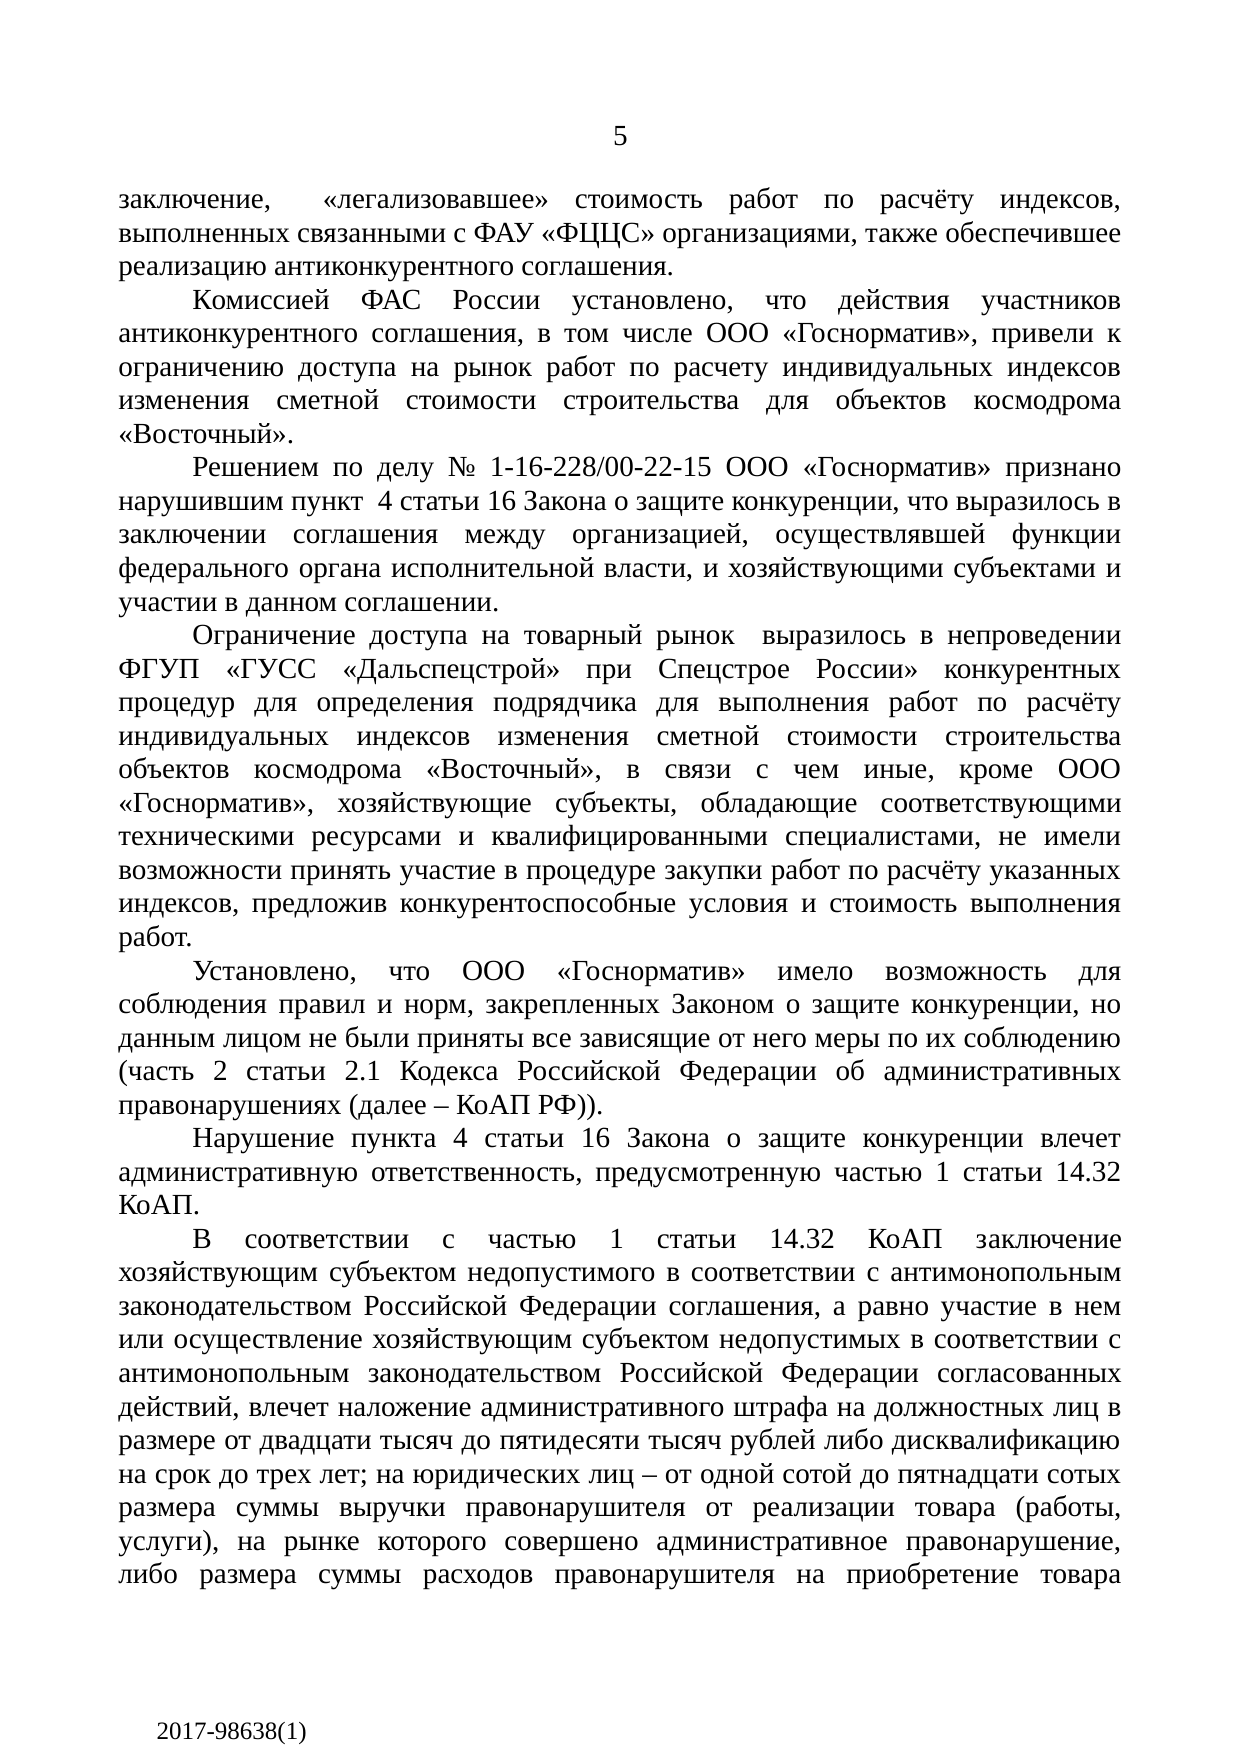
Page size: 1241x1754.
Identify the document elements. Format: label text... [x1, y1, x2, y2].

text заключение, «легализовавшее» стоимость работ по расчёту индексов, выполненных связанными с ФАУ «ФЦЦС» организациями, также обеспечившее реализацию антиконкурентного соглашения. [118, 181, 1122, 282]
text Комиссией ФАС России установлено, что действия участников антиконкурентного соглашения, в том числе ООО «Госнорматив», привели к ограничению доступа на рынок работ по расчету индивидуальных индексов изменения сметной стоимости строительства для объектов космодрома «Восточный». [118, 282, 1122, 449]
text Установлено, что ООО «Госнорматив» имело возможность для соблюдения правил и норм, закрепленных Законом о защите конкуренции, но данным лицом не были приняты все зависящие от него меры по их соблюдению (часть 2 статьи 2.1 Кодекса Российской Федерации об административных правонарушениях (далее – КоАП РФ)). [118, 953, 1122, 1120]
text В соответствии с частью 1 статьи 14.32 КоАП заключение хозяйствующим субъектом недопустимого в соответствии с антимонопольным законодательством Российской Федерации соглашения, а равно участие в нем или осуществление хозяйствующим субъектом недопустимых в соответствии с антимонопольным законодательством Российской Федерации согласованных действий, влечет наложение административного штрафа на должностных лиц в размере от двадцати тысяч до пятидесяти тысяч рублей либо дисквалификацию на срок до трех лет; на юридических лиц – от одной сотой до пятнадцати сотых размера суммы выручки правонарушителя от реализации товара (работы, услуги), на рынке которого совершено административное правонарушение, либо размера суммы расходов правонарушителя на приобретение товара [118, 1221, 1122, 1590]
text Решением по делу № 1-16-228/00-22-15 ООО «Госнорматив» признано нарушившим пункт 4 статьи 16 Закона о защите конкуренции, что выразилось в заключении соглашения между организацией, осуществлявшей функции федерального органа исполнительной власти, и хозяйствующими субъектами и участии в данном соглашении. [118, 449, 1122, 617]
text Ограничение доступа на товарный рынок выразилось в непроведении ФГУП «ГУСС «Дальспецстрой» при Спецстрое России» конкурентных процедур для определения подрядчика для выполнения работ по расчёту индивидуальных индексов изменения сметной стоимости строительства объектов космодрома «Восточный», в связи с чем иные, кроме ООО «Госнорматив», хозяйствующие субъекты, обладающие соответствующими техническими ресурсами и квалифицированными специалистами, не имели возможности принять участие в процедуре закупки работ по расчёту указанных индексов, предложив конкурентоспособные условия и стоимость выполнения работ. [118, 617, 1122, 953]
text Нарушение пункта 4 статьи 16 Закона о защите конкуренции влечет административную ответственность, предусмотренную частью 1 статьи 14.32 КоАП. [118, 1120, 1122, 1221]
